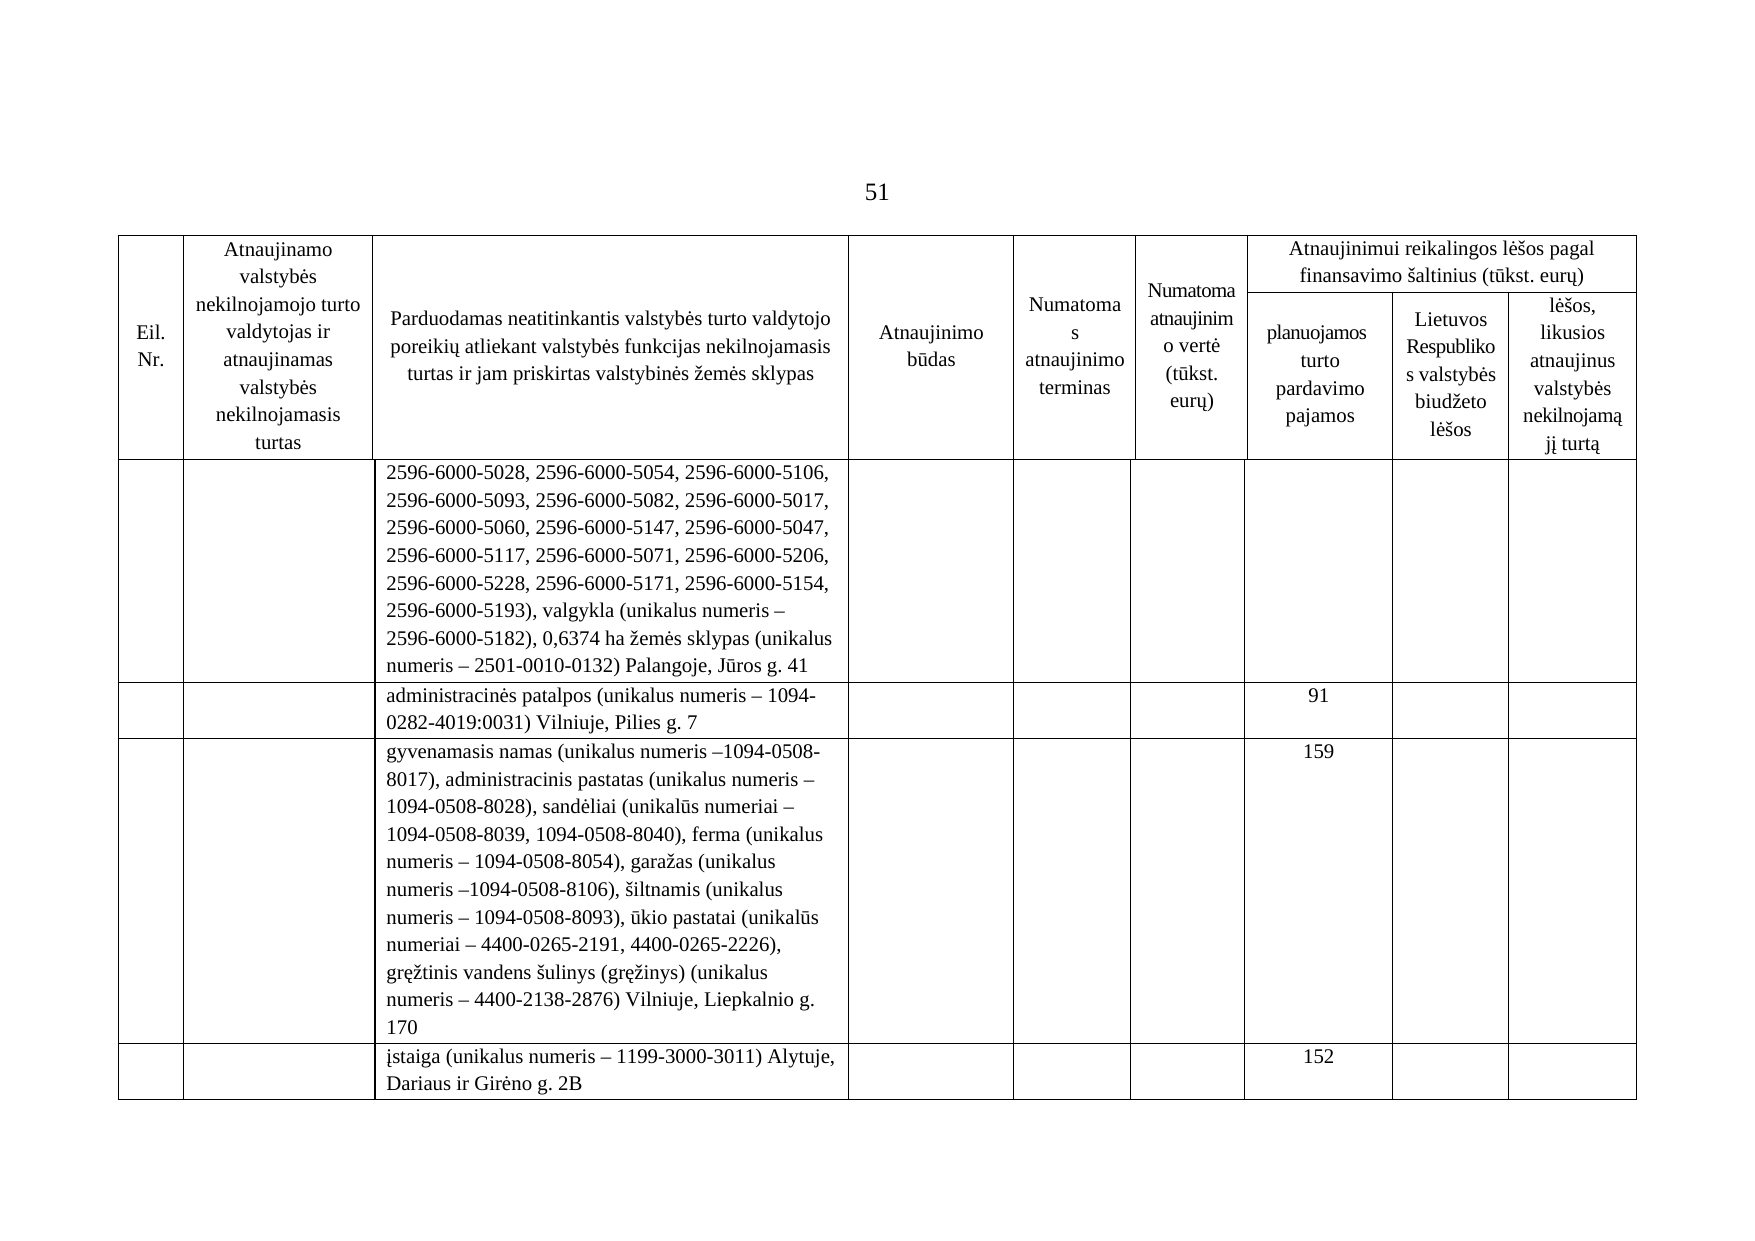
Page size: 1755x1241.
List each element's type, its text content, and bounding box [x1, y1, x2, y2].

table_cell [1014, 683, 1130, 738]
table_cell įstaiga (unikalus numeris – 1199-3000-3011) Alytuje, Dariaus ir Girėno g. 2B [376, 1044, 848, 1099]
table_cell [1014, 739, 1130, 1043]
table_cell [1509, 739, 1636, 1043]
table_cell [849, 1044, 1013, 1099]
table_cell gyvenamasis namas (unikalus numeris –1094-0508-8017), administracinis pastatas (unikalus numeris –1094-0508-8028), sandėliai (unikalūs numeriai –1094-0508-8039, 1094-0508-8040), ferma (unikalus numeris – 1094-0508-8054), garažas (unikalus numeris –1094-0508-8106), šiltnamis (unikalus numeris – 1094-0508-8093), ūkio pastatai (unikalūs numeriai – 4400-0265-2191, 4400-0265-2226), gręžtinis vandens šulinys (gręžinys) (unikalus numeris – 4400-2138-2876) Vilniuje, Liepkalnio g. 170 [376, 739, 848, 1043]
table_cell [119, 683, 183, 738]
table_cell lėšos, likusios atnaujinus valstybės nekilnojamąjį turtą [1509, 293, 1636, 459]
table_cell [1393, 739, 1508, 1043]
table_header Eil. Nr. [119, 236, 183, 459]
table_cell 91 [1245, 683, 1392, 738]
table_cell [1393, 460, 1508, 682]
table_cell [1509, 1044, 1636, 1099]
table_cell [1014, 1044, 1130, 1099]
table_cell [1014, 460, 1130, 682]
table_header Numatoma atnaujinimo vertė (tūkst. eurų) [1136, 236, 1247, 459]
table_header Atnaujinimui reikalingos lėšos pagal finansavimo šaltinius (tūkst. eurų) [1248, 236, 1636, 292]
table_cell planuojamos turto pardavimo pajamos [1248, 293, 1392, 459]
table_cell [1131, 460, 1244, 682]
table_cell [119, 460, 183, 682]
table_cell [849, 739, 1013, 1043]
table_cell [1245, 460, 1392, 682]
table_cell [1393, 683, 1508, 738]
table_cell [184, 683, 374, 738]
table_header Atnaujinamo valstybės nekilnojamojo turto valdytojas ir atnaujinamas valstybės nekilnojamasis turtas [184, 236, 372, 459]
table_header Atnaujinimo būdas [849, 236, 1013, 459]
table_cell [1131, 683, 1244, 738]
table_cell [1509, 683, 1636, 738]
table_cell Lietuvos Respublikos valstybės biudžeto lėšos [1393, 293, 1508, 459]
table_cell [119, 739, 183, 1043]
table_cell [119, 1044, 183, 1099]
table_cell [1131, 1044, 1244, 1099]
table_cell 152 [1245, 1044, 1392, 1099]
table_cell administracinės patalpos (unikalus numeris – 1094-0282-4019:0031) Vilniuje, Pilies g. 7 [376, 683, 848, 738]
table_cell [849, 460, 1013, 682]
table_cell [849, 683, 1013, 738]
table_cell [184, 460, 374, 682]
table_cell [1131, 739, 1244, 1043]
table_cell [1393, 1044, 1508, 1099]
table_cell [184, 1044, 374, 1099]
table_header Parduodamas neatitinkantis valstybės turto valdytojo poreikių atliekant valstybės funkcijas nekilnojamasis turtas ir jam priskirtas valstybinės žemės sklypas [373, 236, 848, 459]
table_cell 2596-6000-5028, 2596-6000-5054, 2596-6000-5106, 2596-6000-5093, 2596-6000-5082, 2596-6000-5017, 2596-6000-5060, 2596-6000-5147, 2596-6000-5047, 2596-6000-5117, 2596-6000-5071, 2596-6000-5206, 2596-6000-5228, 2596-6000-5171, 2596-6000-5154, 2596-6000-5193), valgykla (unikalus numeris – 2596-6000-5182), 0,6374 ha žemės sklypas (unikalus numeris – 2501-0010-0132) Palangoje, Jūros g. 41 [376, 460, 848, 682]
table_cell [184, 739, 374, 1043]
table_cell 159 [1245, 739, 1392, 1043]
table_header Numatomas atnaujinimo terminas [1014, 236, 1135, 459]
table_cell [1509, 460, 1636, 682]
